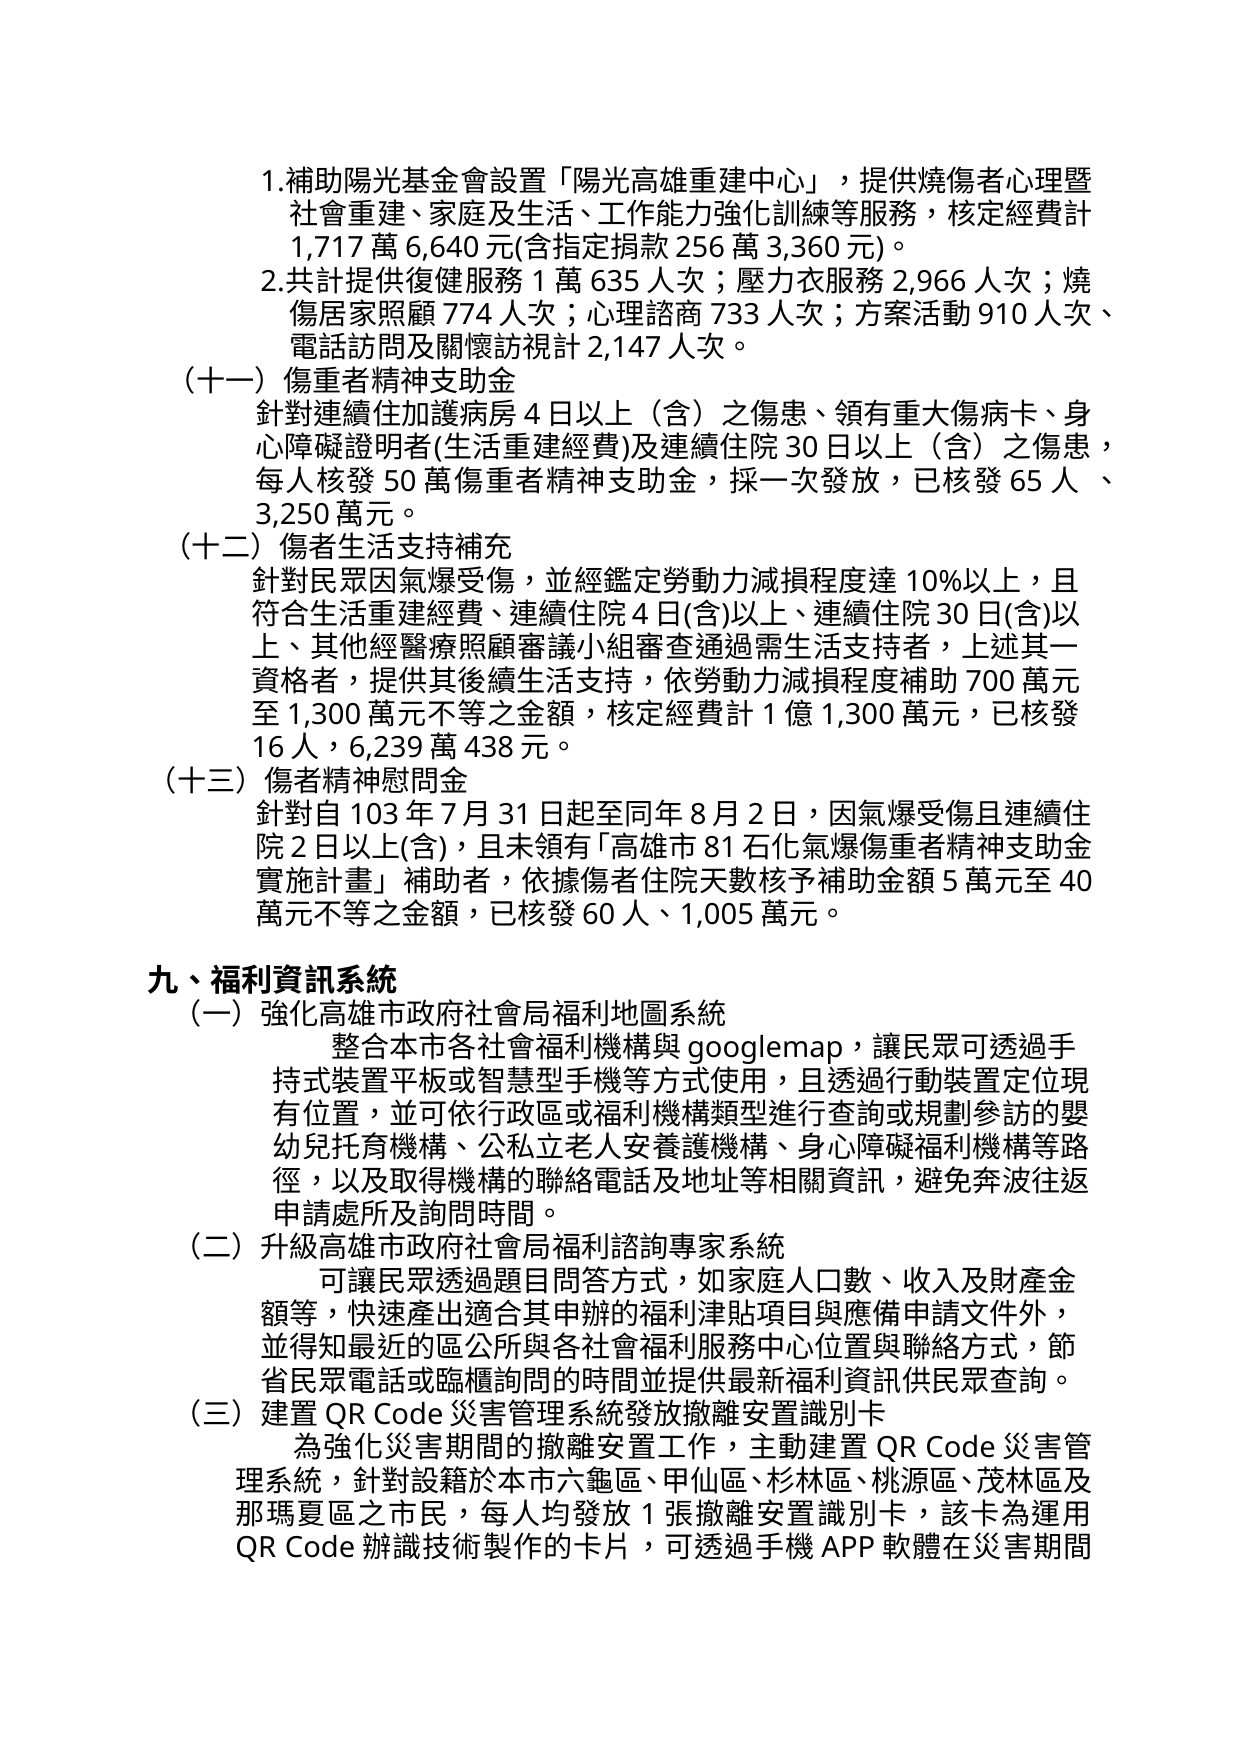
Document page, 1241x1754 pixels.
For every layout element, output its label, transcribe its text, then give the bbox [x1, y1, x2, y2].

text 可讓民眾透過題目問答方式，如家庭人口數、收入及財產金額等，快速產出適合其申辦的福利津貼項目與應備申請文件外，並得知最近的區公所與各社會福利服務中心位置與聯絡方式，節省民眾電話或臨櫃詢問的時間並提供最新福利資訊供民眾查詢。 [260, 1264, 1092, 1398]
text 整合本市各社會福利機構與googlemap，讓民眾可透過手持式裝置平板或智慧型手機等方式使用，且透過行動裝置定位現有位置，並可依行政區或福利機構類型進行查詢或規劃參訪的嬰幼兒托育機構、公私立老人安養護機構、身心障礙福利機構等路徑，以及取得機構的聯絡電話及地址等相關資訊，避免奔波往返申請處所及詢問時間。 [273, 1031, 1092, 1231]
text 為強化災害期間的撤離安置工作，主動建置QR Code災害管理系統，針對設籍於本市六龜區、甲仙區、杉林區、桃源區、茂林區及那瑪夏區之市民，每人均發放1張撤離安置識別卡，該卡為運用QR Code辦識技術製作的卡片，可透過手機APP軟體在災害期間 [235, 1431, 1092, 1564]
text （十二）傷者生活支持補充 [162, 531, 1092, 564]
text 針對民眾因氣爆受傷，並經鑑定勞動力減損程度達10%以上，且符合生活重建經費、連續住院4日(含)以上、連續住院30日(含)以上、其他經醫療照顧審議小組審查通過需生活支持者，上述其一資格者，提供其後續生活支持，依勞動力減損程度補助700萬元至1,300萬元不等之金額，核定經費計1億1,300萬元，已核發16人，6,239萬438元。 [251, 564, 1080, 764]
text 針對連續住加護病房4日以上（含）之傷患、領有重大傷病卡、身心障礙證明者(生活重建經費)及連續住院30日以上（含）之傷患，每人核發50萬傷重者精神支助金，採一次發放，已核發65人、3,250萬元。 [255, 398, 1092, 531]
text （十一）傷重者精神支助金 [148, 364, 1080, 398]
text （十三）傷者精神慰問金 [148, 764, 1092, 798]
text （二）升級高雄市政府社會局福利諮詢專家系統 [173, 1231, 1092, 1264]
text 2.共計提供復健服務1萬635人次；壓力衣服務2,966人次；燒傷居家照顧774人次；心理諮商733人次；方案活動910人次、電話訪問及關懷訪視計2,147人次。 [260, 264, 1092, 364]
text 九、福利資訊系統 [148, 964, 1092, 998]
text 1.補助陽光基金會設置「陽光高雄重建中心」，提供燒傷者心理暨社會重建、家庭及生活、工作能力強化訓練等服務，核定經費計1,717萬6,640元(含指定捐款256萬3,360元)。 [260, 164, 1092, 264]
text （一）強化高雄市政府社會局福利地圖系統 [173, 998, 1092, 1031]
text 針對自103年7月31日起至同年8月2日，因氣爆受傷且連續住院2日以上(含)，且未領有「高雄市81石化氣爆傷重者精神支助金實施計畫」補助者，依據傷者住院天數核予補助金額5萬元至40萬元不等之金額，已核發60人、1,005萬元。 [255, 798, 1092, 931]
text （三）建置QR Code災害管理系統發放撤離安置識別卡 [173, 1398, 1092, 1431]
